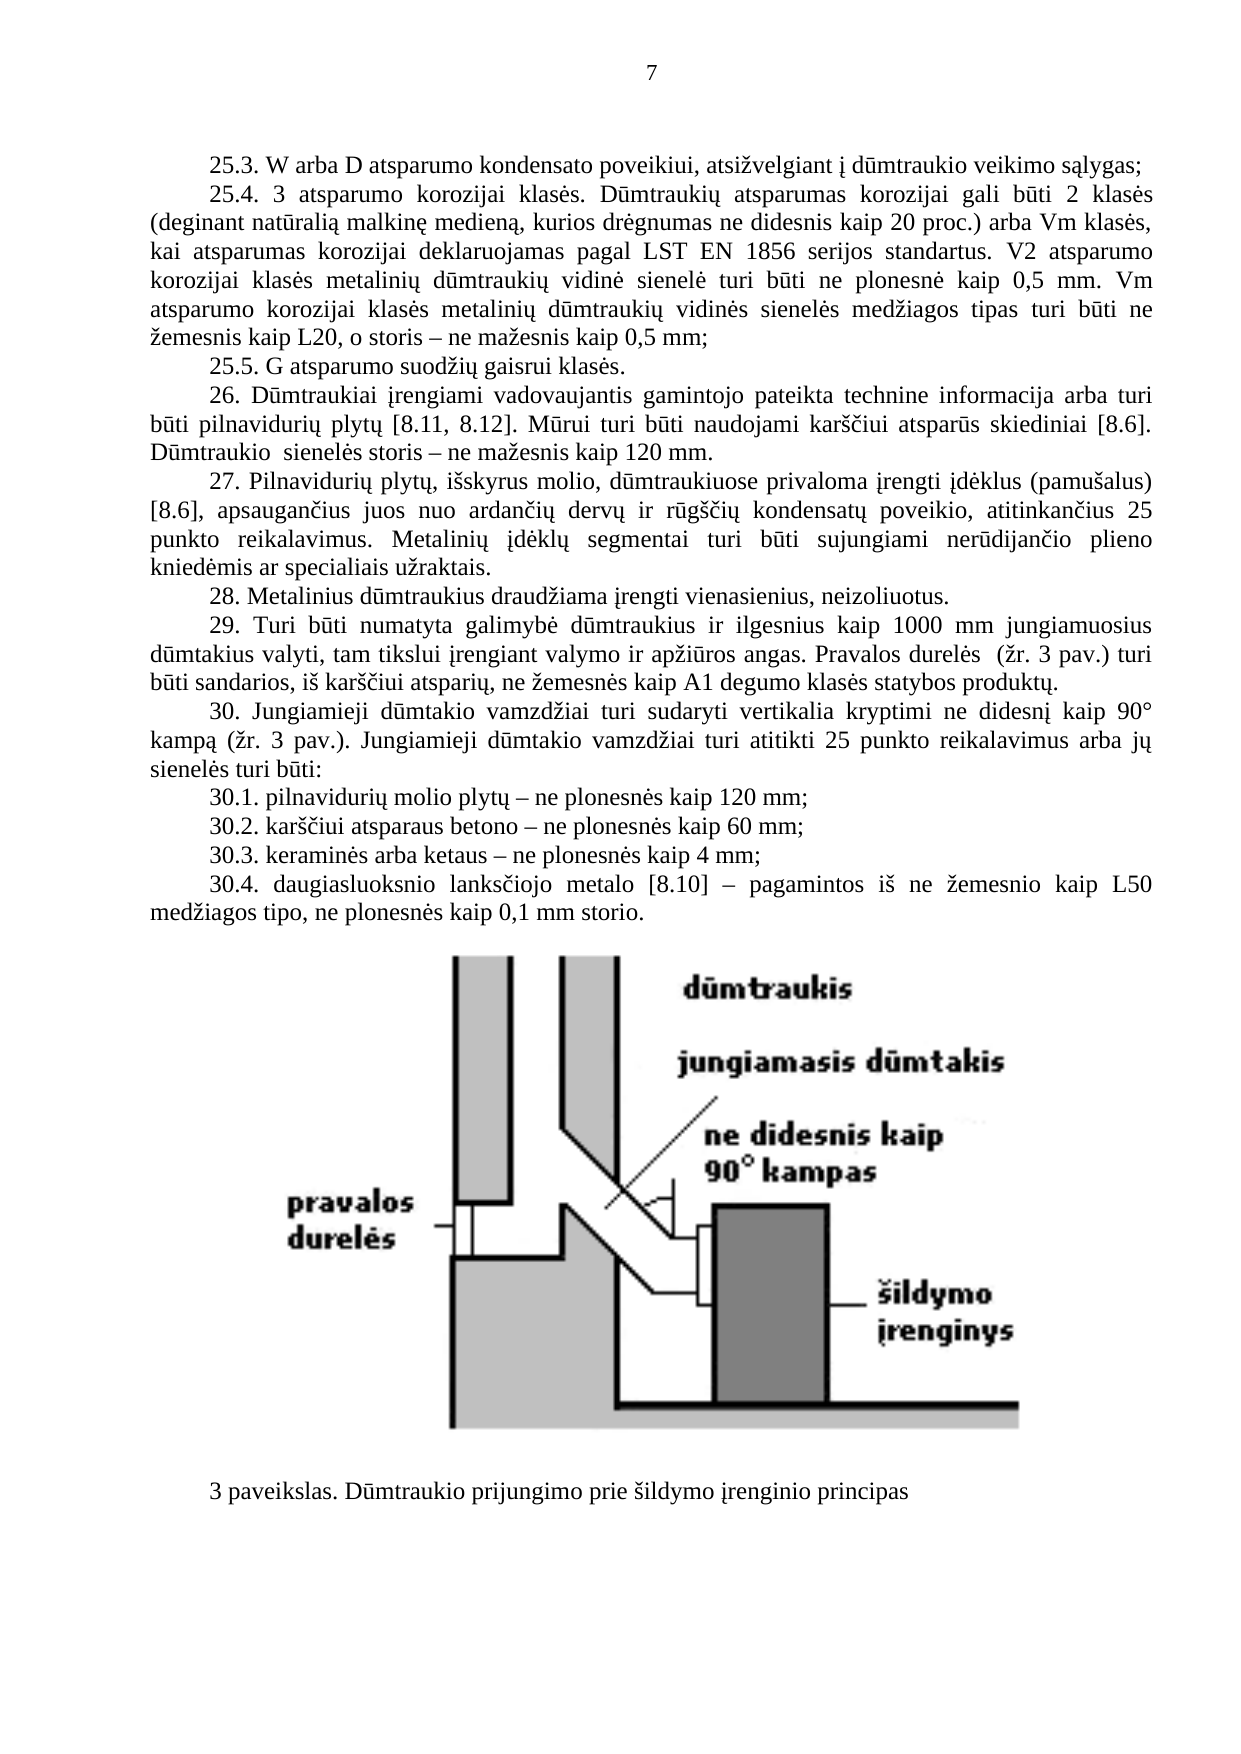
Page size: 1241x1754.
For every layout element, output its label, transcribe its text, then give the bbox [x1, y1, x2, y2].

text 25.3. W arba D atsparumo kondensato poveikiui, atsižvelgiant į dūmtraukio veikimo sąlygas; [150, 150, 1153, 179]
text 25.4. 3 atsparumo korozijai klasės. Dūmtraukių atsparumas korozijai gali būti 2 klasės (deginant natūralią malkinę medieną, kurios drėgnumas ne didesnis kaip 20 proc.) arba Vm klasės, kai atsparumas korozijai deklaruojamas pagal LST EN 1856 serijos standartus. V2 atsparumo korozijai klasės metalinių dūmtraukių vidinė sienelė turi būti ne plonesnė kaip 0,5 mm. Vm atsparumo korozijai klasės metalinių dūmtraukių vidinės sienelės medžiagos tipas turi būti ne žemesnis kaip L20, o storis – ne mažesnis kaip 0,5 mm; [150, 179, 1153, 351]
text 30.1. pilnavidurių molio plytų – ne plonesnės kaip 120 mm; [150, 782, 1153, 811]
text 30.2. karščiui atsparaus betono – ne plonesnės kaip 60 mm; [150, 811, 1153, 840]
text 30.4. daugiasluoksnio lanksčiojo metalo [8.10] – pagamintos iš ne žemesnio kaip L50 medžiagos tipo, ne plonesnės kaip 0,1 mm storio. [150, 869, 1153, 926]
text 28. Metalinius dūmtraukius draudžiama įrengti vienasienius, neizoliuotus. [150, 581, 1153, 610]
text 29. Turi būti numatyta galimybė dūmtraukius ir ilgesnius kaip 1000 mm jungiamuosius dūmtakius valyti, tam tikslui įrengiant valymo ir apžiūros angas. Pravalos durelės (žr. 3 pav.) turi būti sandarios, iš karščiui atsparių, ne žemesnės kaip A1 degumo klasės statybos produktų. [150, 610, 1153, 696]
text 25.5. G atsparumo suodžių gaisrui klasės. [150, 351, 1153, 380]
text 3 paveikslas. Dūmtraukio prijungimo prie šildymo įrenginio principas [150, 1476, 1153, 1505]
text 30.3. keraminės arba ketaus – ne plonesnės kaip 4 mm; [150, 840, 1153, 869]
text 27. Pilnavidurių plytų, išskyrus molio, dūmtraukiuose privaloma įrengti įdėklus (pamušalus) [8.6], apsaugančius juos nuo ardančių dervų ir rūgščių kondensatų poveikio, atitinkančius 25 punkto reikalavimus. Metalinių įdėklų segmentai turi būti sujungiami nerūdijančio plieno kniedėmis ar specialiais užraktais. [150, 466, 1153, 581]
text 26. Dūmtraukiai įrengiami vadovaujantis gamintojo pateikta technine informacija arba turi būti pilnavidurių plytų [8.11, 8.12]. Mūrui turi būti naudojami karščiui atsparūs skiediniai [8.6]. Dūmtraukio sienelės storis – ne mažesnis kaip 120 mm. [150, 380, 1153, 466]
text 30. Jungiamieji dūmtakio vamzdžiai turi sudaryti vertikalia kryptimi ne didesnį kaip 90° kampą (žr. 3 pav.). Jungiamieji dūmtakio vamzdžiai turi atitikti 25 punkto reikalavimus arba jų sienelės turi būti: [150, 696, 1153, 782]
